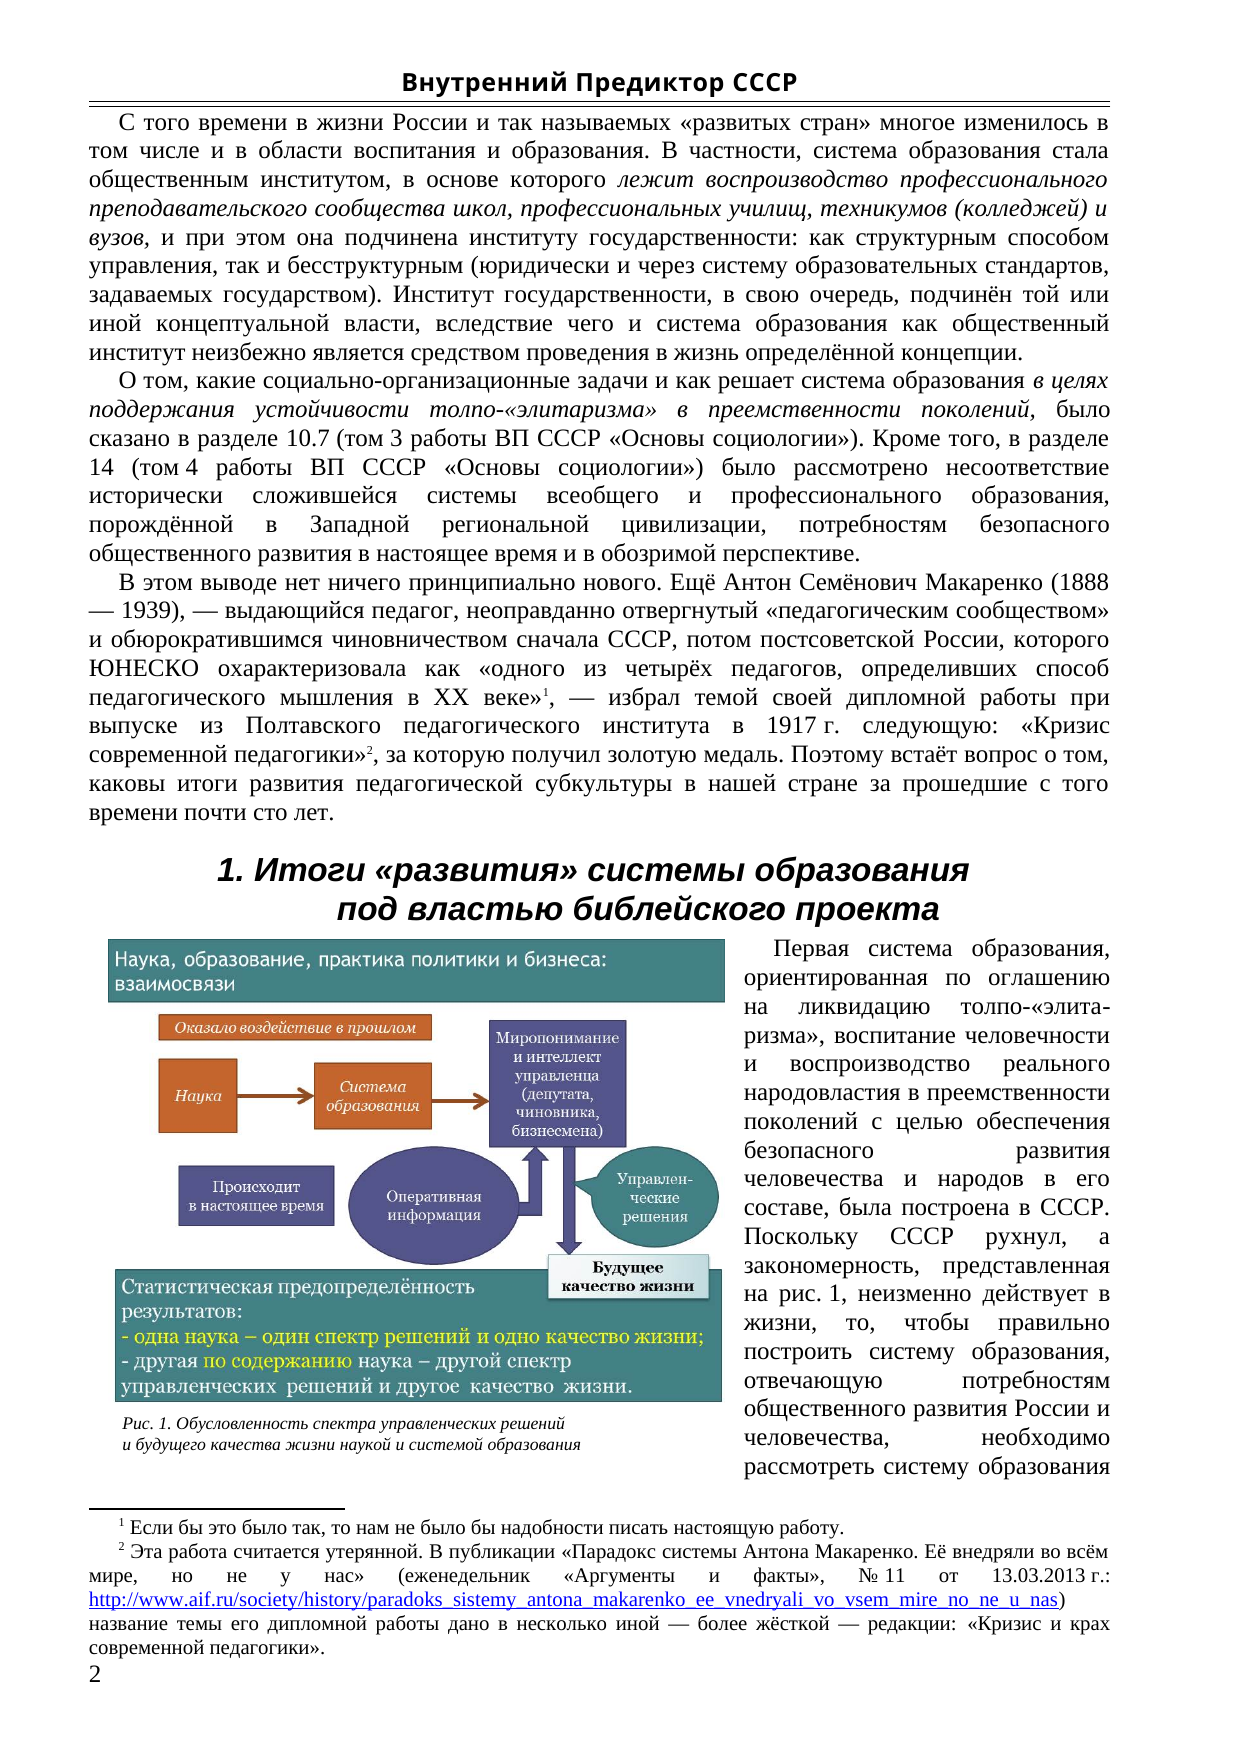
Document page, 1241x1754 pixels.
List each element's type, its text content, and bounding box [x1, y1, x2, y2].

text Первая система образования, ориентированная по оглашению на ликвидацию толпо-«элита­ризма», воспитание человечности и воспроизводство реального народовластия в преемственности поколений с целью обеспечения безопасного развития человечества и народов в его составе, была построена в СССР. Поскольку СССР рухнул, а закономерность, представленная на рис. 1, неизменно действует в жизни, то, чтобы правильно построить систему образования, отвечающую потребностям общественного развития России и человечества, необходимо рассмотреть систему образования СССР, дабы не повторять заложенных в неё по умолчанию ошибок, сделавших её не состоятельной по отношению к достижению заявленных целей. [89, 933, 1110, 1480]
text В этом выводе нет ничего принципиально нового. Ещё Антон Семёнович Макаренко (1888 — 1939), — выдающийся педагог, неоправданно отвергнутый «педагогическим сообществом» и обю­ро­кратившимся чиновничеством сначала СССР, потом постсоветской России, которого ЮНЕСКО охарактеризовала как «одного из четырёх педагогов, определивших способ педагогического мышления в ХХ веке», — избрал темой своей дипломной работы при выпуске из Полтавского педагогического института в 1917 г. следующую: «Кризис современной педагогики», за которую получил золотую медаль. Поэтому встаёт вопрос о том, каковы итоги развития педагогической субкультуры в нашей стране за прошедшие с того времени почти сто лет. [89, 567, 1110, 825]
text С того времени в жизни России и так называемых «развитых стран» многое изменилось в том числе и в области воспитания и образования. В частности, система образования стала общественным институтом, в основе которого лежит воспроизводство профессионального препода­ва­тельского сообщества школ, профессиональных училищ, техникумов (колледжей) и вузов, и при этом она подчинена институту государственности: как структурным способом управления, так и бесструктурным (юридически и через систему образовательных стандартов, задаваемых государством). Институт государственности, в свою очередь, подчинён той или иной концептуальной власти, вследствие чего и система образования как общественный институт неизбежно является средством проведения в жизнь определённой концепции. [89, 107, 1110, 365]
subtitle 1. Итоги «развития» системы образования под властью библейского проекта [89, 850, 1110, 927]
picture [108, 939, 725, 1403]
text О том, какие социально-организационные задачи и как решает система образования в целях поддержания устойчивости толпо-«эли­таризма» в преемственности поколений, было сказано в разделе 10.7 (том 3 работы ВП СССР «Основы социологии»). Кроме того, в разделе 14 (том 4 работы ВП СССР «Основы социологии») было рассмотрено несоответствие исторически сложившейся системы всеобщего и профессионального образования, порождённой в Западной региональной цивилизации, потребностям безопасного общественного развития в насто­ящее время и в обозримой перспективе. [89, 365, 1110, 567]
text Эта работа считается утерянной. В публикации «Парадокс системы Антона Макаренко. Её внедряли во всём мире, но не у нас» (еженедельник «Аргументы и факты», № 11 от 13.03.2013 г.: http://www.aif.ru/society/history/paradoks_sistemy_antona_makarenko_ee_vnedryali_vo_vsem_mire_no_ne_u_nas) название темы его дипломной работы дано в несколько иной — более жёсткой — редакции: «Кризис и крах современной педагогики». [89, 1539, 1110, 1659]
text Если бы это было так, то нам не было бы надобности писать настоящую работу. [89, 1515, 1110, 1539]
